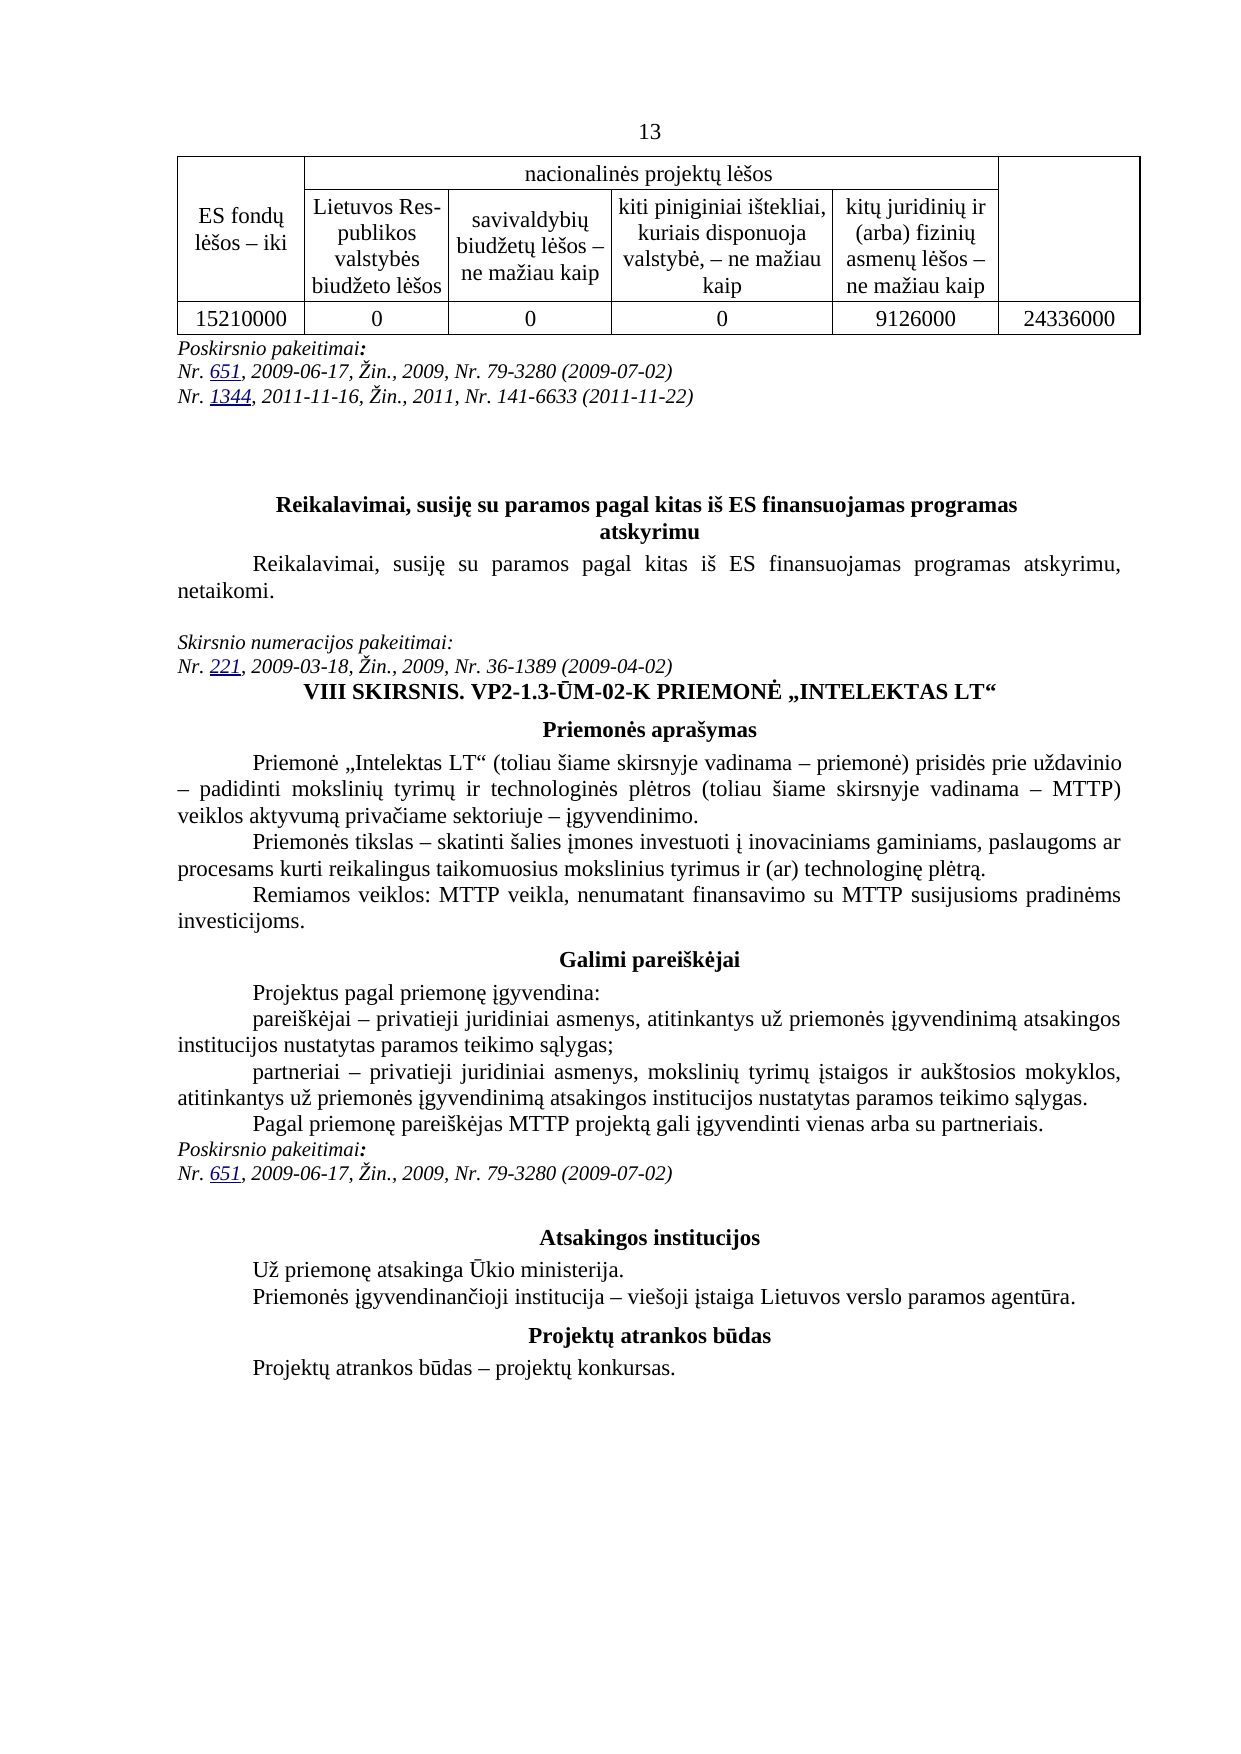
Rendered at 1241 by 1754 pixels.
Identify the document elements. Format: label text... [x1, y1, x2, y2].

table_cell kitų juridinių ir (arba) fizinių asmenų lėšos – ne mažiau kaip [833, 190, 998, 301]
table_cell 9126000 [833, 302, 998, 334]
text Nr. 651, 2009-06-17, Žin., 2009, Nr. 79-3280 (2009-07-02) [177, 1161, 1122, 1185]
text Reikalavimai, susiję su paramos pagal kitas iš ES finansuojamas programas atskyrimu, netaikomi. [177, 551, 1122, 603]
table_cell 15210000 [178, 302, 304, 334]
text Projektų atrankos būdas – projektų konkursas. [177, 1354, 1122, 1381]
text Reikalavimai, susiję su paramos pagal kitas iš ES finansuojamas programas atskyrimu [177, 465, 1122, 544]
text Nr. 1344, 2011-11-16, Žin., 2011, Nr. 141-6633 (2011-11-22) [177, 383, 1122, 408]
text Priemonės įgyvendinančioji institucija – viešoji įstaiga Lietuvos verslo paramos agentūra. [177, 1283, 1122, 1309]
text Skirsnio numeracijos pakeitimai: [177, 629, 1122, 654]
text Remiamos veiklos: MTTP veikla, nenumatant finansavimo su MTTP susijusioms pradinėms investicijoms. [177, 881, 1122, 934]
table_cell 0 [449, 302, 611, 334]
text Nr. 221, 2009-03-18, Žin., 2009, Nr. 36-1389 (2009-04-02) [177, 654, 1122, 678]
text Projektus pagal priemonę įgyvendina: [177, 979, 1122, 1005]
table_cell savivaldybių biudžetų lėšos – ne mažiau kaip [449, 190, 611, 301]
text pareiškėjai – privatieji juridiniai asmenys, atitinkantys už priemonės įgyvendinimą atsakingos institucijos nustatytas paramos teikimo sąlygas; [177, 1005, 1122, 1058]
table_header [999, 157, 1139, 301]
table_cell ES fondų lėšos – iki [178, 157, 304, 301]
text Atsakingos institucijos [177, 1224, 1122, 1250]
subtitle VIII SkIRSNIS. VP2-1.3-ŪM-02-K priemonė „Intelektas LT“ [177, 678, 1122, 704]
text Už priemonę atsakinga Ūkio ministerija. [177, 1256, 1122, 1283]
text Nr. 651, 2009-06-17, Žin., 2009, Nr. 79-3280 (2009-07-02) [177, 359, 1122, 383]
text Projektų atrankos būdas [177, 1322, 1122, 1348]
table_cell 0 [305, 302, 448, 334]
text Priemonės tikslas – skatinti šalies įmones investuoti į inovaciniams gaminiams, paslaugoms ar procesams kurti reikalingus taikomuosius mokslinius tyrimus ir (ar) technologinę plėtrą. [177, 828, 1122, 881]
text Pagal priemonę pareiškėjas MTTP projektą gali įgyvendinti vienas arba su partneriais. [177, 1111, 1122, 1137]
subtitle Poskirsnio pakeitimai: [177, 335, 1122, 359]
table_cell 24336000 [999, 302, 1139, 334]
table_cell kiti piniginiai ištekliai, kuriais disponuoja valstybė, – ne mažiau kaip [612, 190, 832, 301]
table_cell 0 [612, 302, 832, 334]
subtitle Poskirsnio pakeitimai: [177, 1137, 1122, 1161]
text partneriai – privatieji juridiniai asmenys, mokslinių tyrimų įstaigos ir aukštosios mokyklos, atitinkantys už priemonės įgyvendinimą atsakingos institucijos nustatytas paramos teikimo sąlygas. [177, 1058, 1122, 1111]
table_cell Lietuvos Res­publikos valsty­bės biudžeto lėšos [305, 190, 448, 301]
text Priemonės aprašymas [177, 717, 1122, 743]
table_cell nacionalinės projektų lėšos [305, 157, 998, 189]
text Galimi pareiškėjai [177, 946, 1122, 972]
text Priemonė „Intelektas LT“ (toliau šiame skirsnyje vadinama – priemonė) prisidės prie uždavinio – padidinti mokslinių tyrimų ir technologinės plėtros (toliau šiame skirsnyje vadinama – MTTP) veiklos aktyvumą privačiame sektoriuje – įgyvendinimo. [177, 749, 1122, 828]
